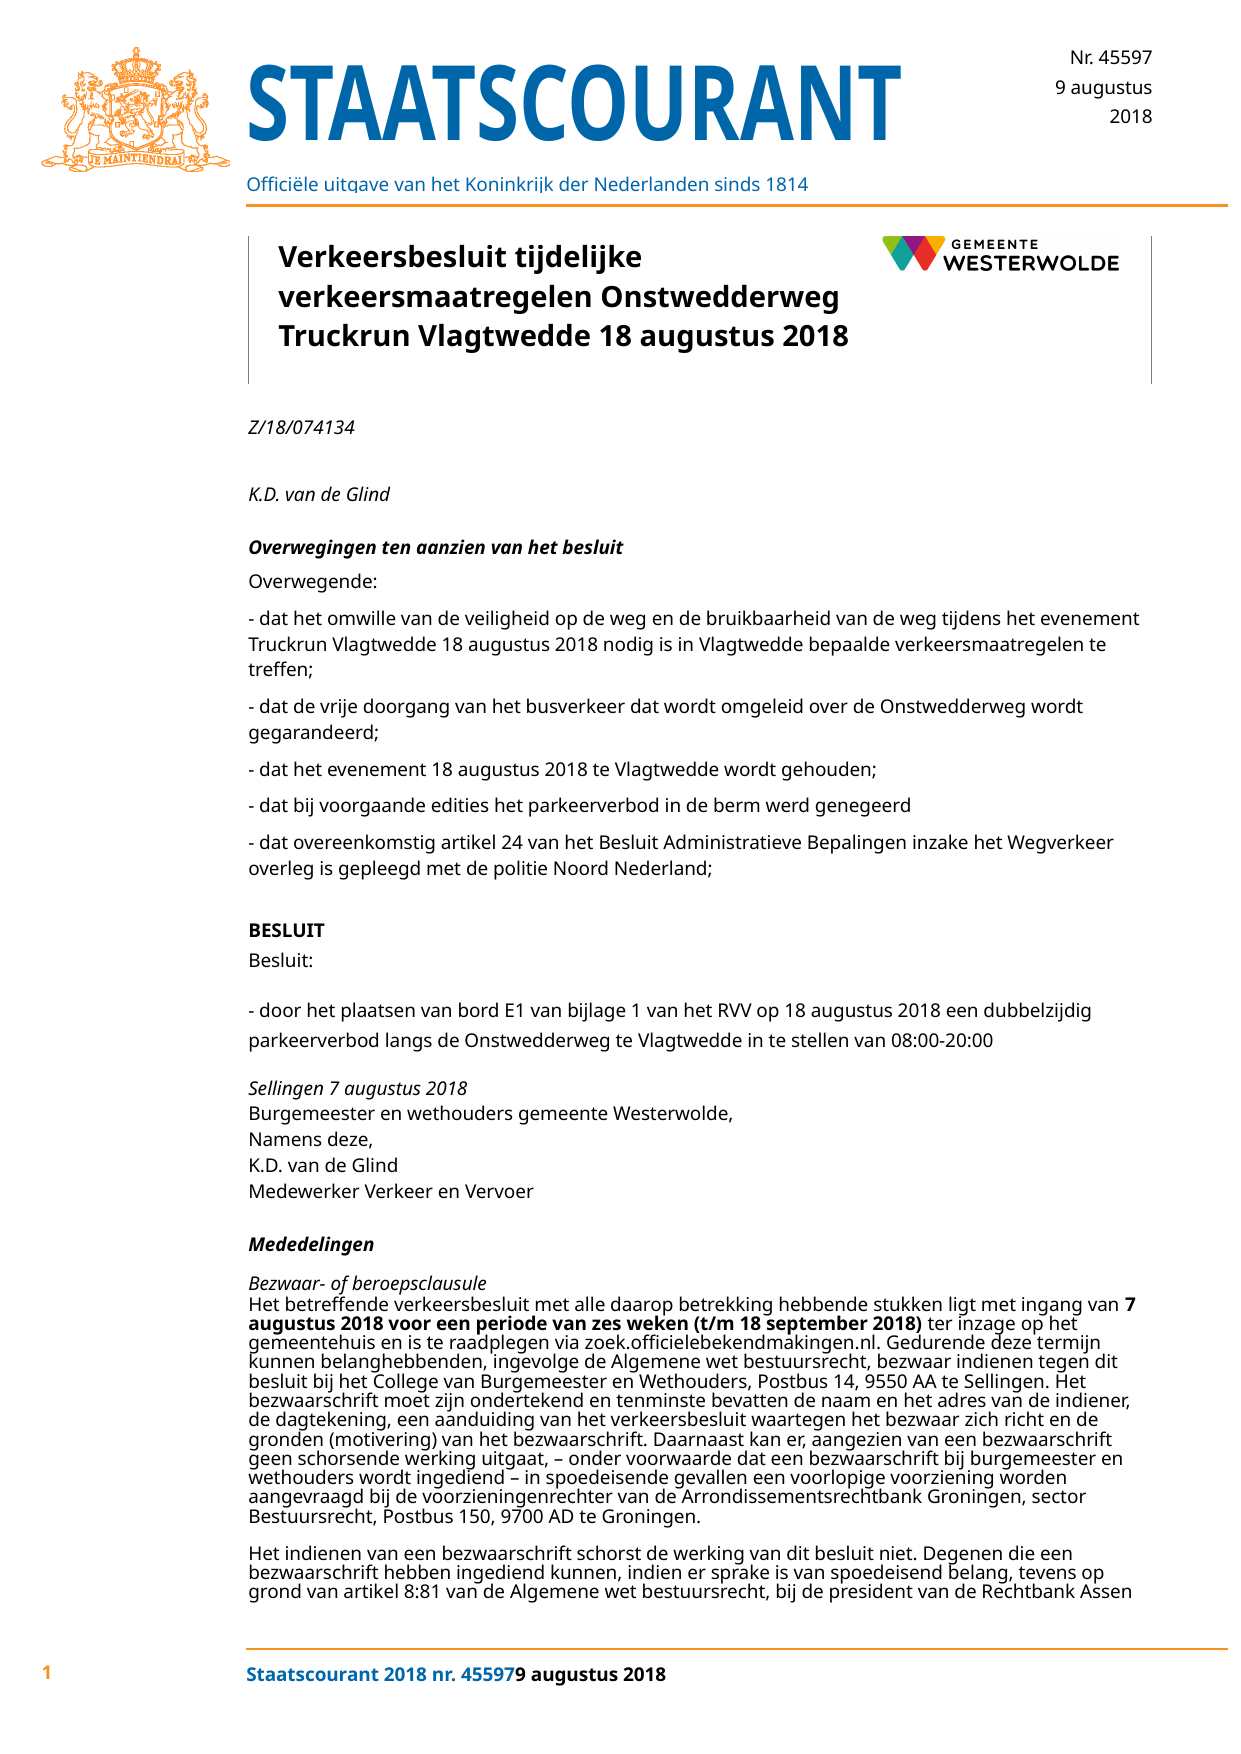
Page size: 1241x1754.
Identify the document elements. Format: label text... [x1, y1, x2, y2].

text - dat bij voorgaande edities het parkeerverbod in de berm werd genegeerd [248, 792, 1152, 818]
table_header [850, 236, 1151, 384]
text - dat het omwille van de veiligheid op de weg en de bruikbaarheid van de weg tijdens het evenement Truckrun Vlagtwedde 18 augustus 2018 nodig is in Vlagtwedde bepaalde verkeersmaatregelen te treffen; [248, 605, 1152, 682]
text Z/18/074134 [248, 414, 1152, 440]
text Het betreffende verkeersbesluit met alle daarop betrekking hebbende stukken ligt met ingang van 7 augustus 2018 voor een periode van zes weken (t/m 18 september 2018) ter inzage op het gemeentehuis en is te raadplegen via zoek.officielebekendmakingen.nl. Gedurende deze termijn kunnen belanghebbenden, ingevolge de Algemene wet bestuursrecht, bezwaar indienen tegen dit besluit bij het College van Burgemeester en Wethouders, Postbus 14, 9550 AA te Sellingen. Het bezwaarschrift moet zijn ondertekend en tenminste bevatten de naam en het adres van de indiener, de dagtekening, een aanduiding van het verkeersbesluit waartegen het bezwaar zich richt en de gronden (motivering) van het bezwaarschrift. Daarnaast kan er, aangezien van een bezwaarschrift geen schorsende werking uitgaat, – onder voorwaarde dat een bezwaarschrift bij burgemeester en wethouders wordt ingediend – in spoedeisende gevallen een voorlopige voorziening worden aangevraagd bij de voorzieningenrechter van de Arrondissementsrechtbank Groningen, sector Bestuursrecht, Postbus 150, 9700 AD te Groningen. [248, 1296, 1152, 1527]
text Mededelingen [248, 1231, 1152, 1256]
text Overwegingen ten aanzien van het besluit [248, 534, 1152, 560]
text - door het plaatsen van bord E1 van bijlage 1 van het RVV op 18 augustus 2018 een dubbelzijdig parkeerverbod langs de Onstwedderweg te Vlagtwedde in te stellen van 08:00-20:00 [248, 997, 1152, 1053]
table_header Verkeersbesluit tijdelijke verkeersmaatregelen Onstwedderweg Truckrun Vlagtwedde 18 augustus 2018 [249, 236, 850, 384]
picture [41, 47, 231, 172]
text Overwegende: [248, 568, 1152, 594]
text Burgemeester en wethouders gemeente Westerwolde, [248, 1101, 1152, 1126]
picture [882, 236, 1119, 271]
text K.D. van de Glind [248, 482, 1152, 507]
text - dat overeenkomstig artikel 24 van het Besluit Administratieve Bepalingen inzake het Wegverkeer overleg is gepleegd met de politie Noord Nederland; [248, 829, 1152, 881]
text Medewerker Verkeer en Vervoer [248, 1178, 1152, 1203]
text Bezwaar- of beroepsclausule [248, 1270, 1152, 1296]
text Besluit: [248, 947, 1152, 973]
text - dat de vrije doorgang van het busverkeer dat wordt omgeleid over de Onstwedderweg wordt gegarandeerd; [248, 693, 1152, 745]
text BESLUIT [248, 917, 1152, 943]
text K.D. van de Glind [248, 1152, 1152, 1178]
text Sellingen 7 augustus 2018 [248, 1075, 1152, 1101]
text Namens deze, [248, 1126, 1152, 1152]
text Het indienen van een bezwaarschrift schorst de werking van dit besluit niet. Degenen die een bezwaarschrift hebben ingediend kunnen, indien er sprake is van spoedeisend belang, tevens op grond van artikel 8:81 van de Algemene wet bestuursrecht, bij de president van de Rechtbank Assen [248, 1545, 1152, 1602]
text - dat het evenement 18 augustus 2018 te Vlagtwedde wordt gehouden; [248, 756, 1152, 781]
